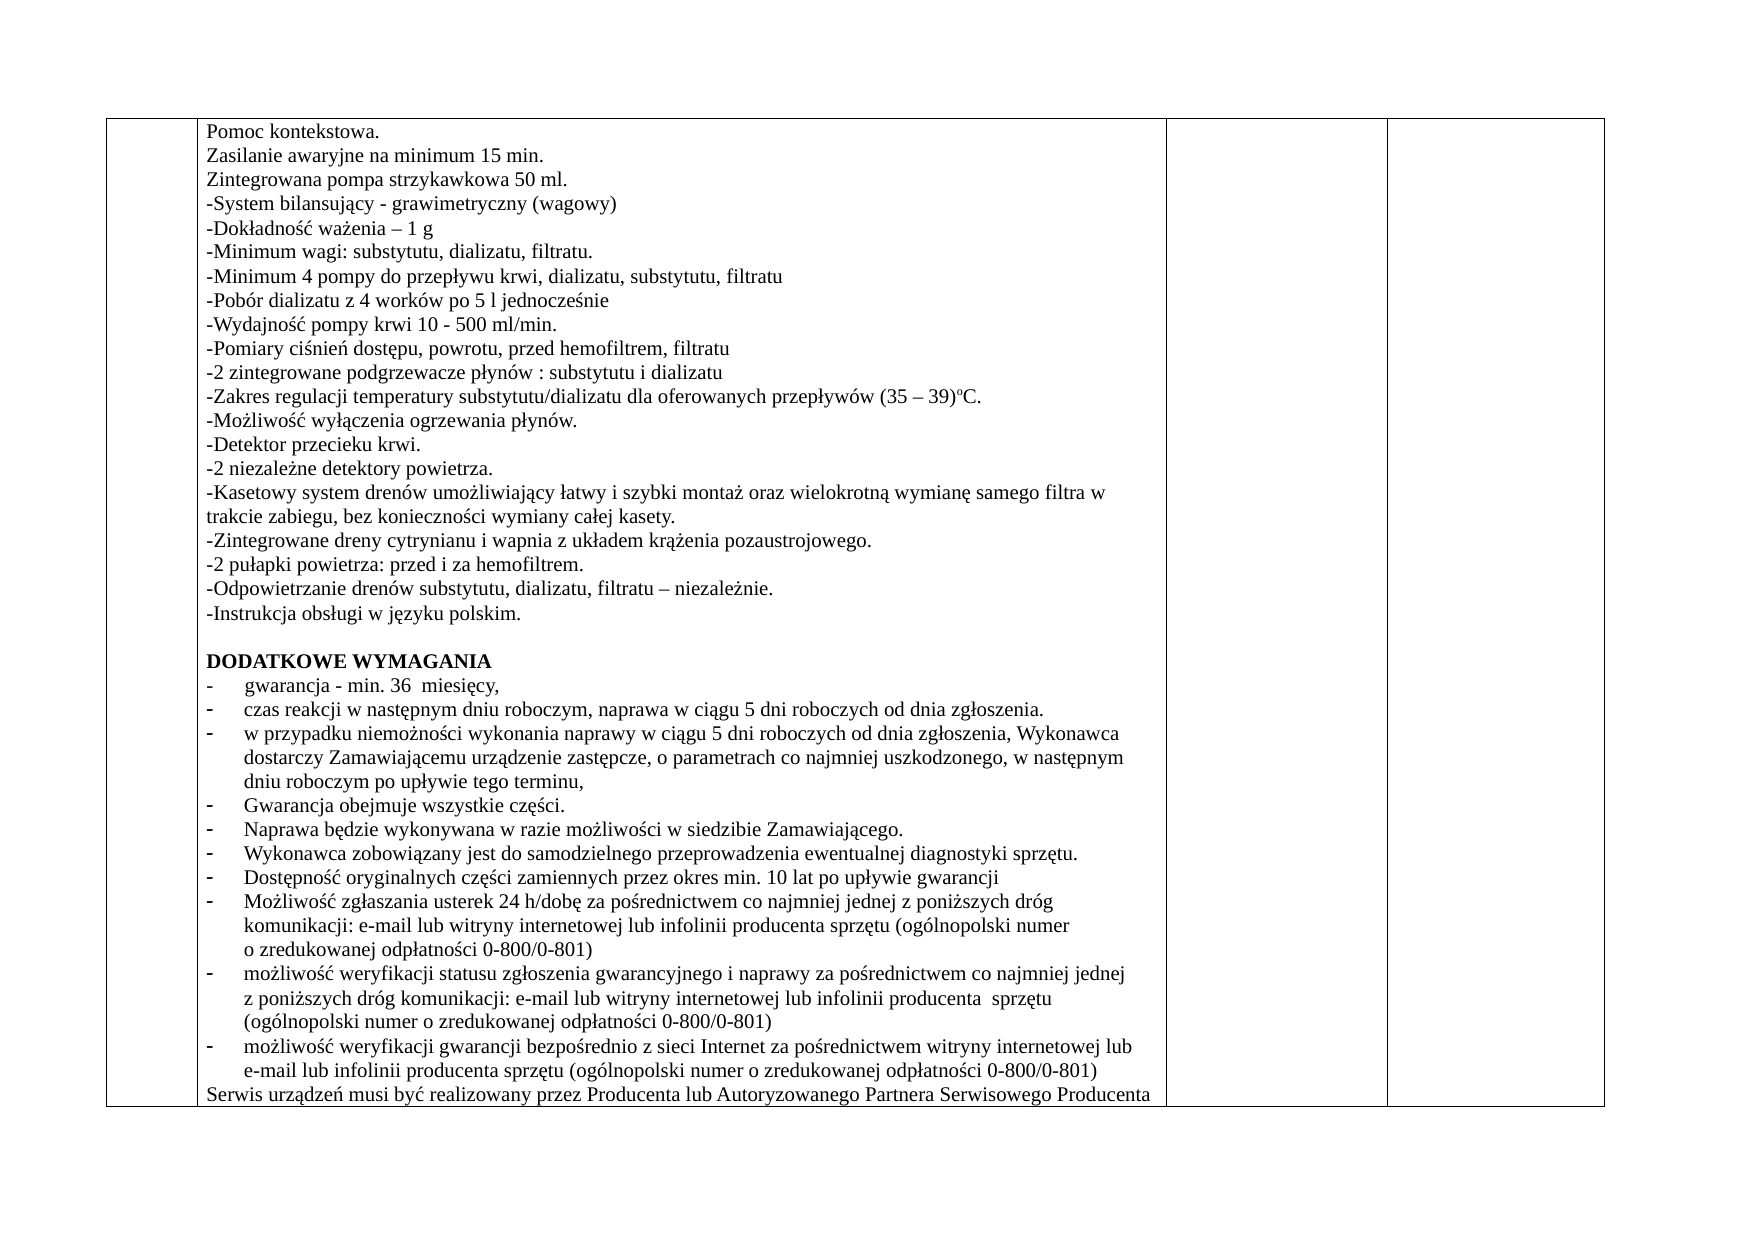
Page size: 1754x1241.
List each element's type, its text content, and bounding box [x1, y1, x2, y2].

table_cell Pomoc kontekstowa. Zasilanie awaryjne na minimum 15 min. Zintegrowana pompa strzykawkowa 50 ml. -System bilansujący - grawimetryczny (wagowy) -Dokładność ważenia – 1 g -Minimum wagi: substytutu, dializatu, filtratu. -Minimum 4 pompy do przepływu krwi, dializatu, substytutu, filtratu -Pobór dializatu z 4 worków po 5 l jednocześnie -Wydajność pompy krwi 10 - 500 ml/min. -Pomiary ciśnień dostępu, powrotu, przed hemofiltrem, filtratu -2 zintegrowane podgrzewacze płynów : substytutu i dializatu -Zakres regulacji temperatury substytutu/dializatu dla oferowanych przepływów (35 – 39)oC. -Możliwość wyłączenia ogrzewania płynów. -Detektor przecieku krwi. -2 niezależne detektory powietrza. -Kasetowy system drenów umożliwiający łatwy i szybki montaż oraz wielokrotną wymianę samego filtra w trakcie zabiegu, bez konieczności wymiany całej kasety. -Zintegrowane dreny cytrynianu i wapnia z układem krążenia pozaustrojowego. -2 pułapki powietrza: przed i za hemofiltrem. -Odpowietrzanie drenów substytutu, dializatu, filtratu – niezależnie. -Instrukcja obsługi w języku polskim. DODATKOWE WYMAGANIA - gwarancja - min. 36 miesięcy, czas reakcji w następnym dniu roboczym, naprawa w ciągu 5 dni roboczych od dnia zgłoszenia. w przypadku niemożności wykonania naprawy w ciągu 5 dni roboczych od dnia zgłoszenia, Wykonawca dostarczy Zamawiającemu urządzenie zastępcze, o parametrach co najmniej uszkodzonego, w następnym dniu roboczym po upływie tego terminu, Gwarancja obejmuje wszystkie części. Naprawa będzie wykonywana w razie możliwości w siedzibie Zamawiającego. Wykonawca zobowiązany jest do samodzielnego przeprowadzenia ewentualnej diagnostyki sprzętu. Dostępność oryginalnych części zamiennych przez okres min. 10 lat po upływie gwarancji Możliwość zgłaszania usterek 24 h/dobę za pośrednictwem co najmniej jednej z poniższych dróg komunikacji: e-mail lub witryny internetowej lub infolinii producenta sprzętu (ogólnopolski numer o zredukowanej odpłatności 0-800/0-801) możliwość weryfikacji statusu zgłoszenia gwarancyjnego i naprawy za pośrednictwem co najmniej jednej z poniższych dróg komunikacji: e-mail lub witryny internetowej lub infolinii producenta sprzętu (ogólnopolski numer o zredukowanej odpłatności 0-800/0-801) możliwość weryfikacji gwarancji bezpośrednio z sieci Internet za pośrednictwem witryny internetowej lub e-mail lub infolinii producenta sprzętu (ogólnopolski numer o zredukowanej odpłatności 0-800/0-801) Serwis urządzeń musi być realizowany przez Producenta lub Autoryzowanego Partnera Serwisowego Producenta [198, 119, 1166, 1106]
table_cell [1388, 119, 1604, 1106]
table_cell [107, 119, 197, 1106]
table_cell [1167, 119, 1387, 1106]
